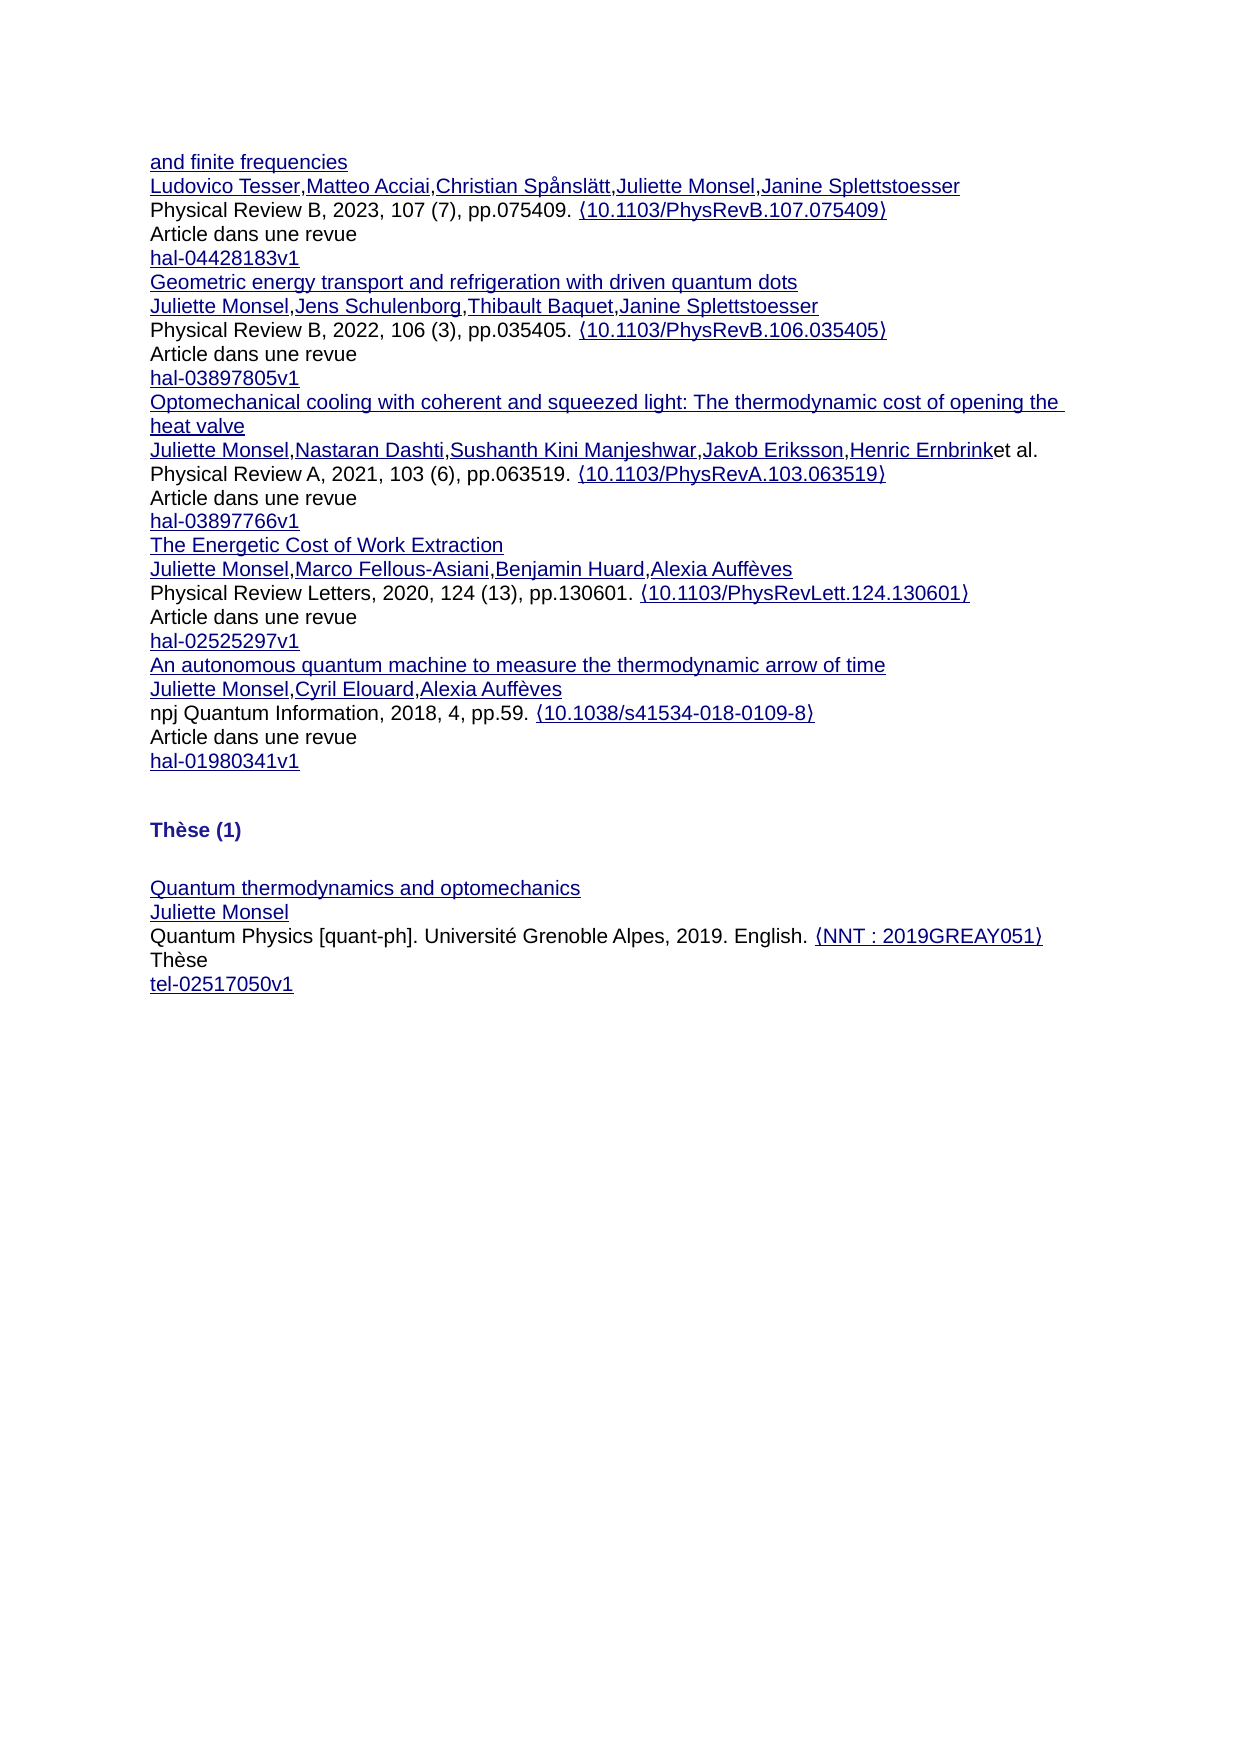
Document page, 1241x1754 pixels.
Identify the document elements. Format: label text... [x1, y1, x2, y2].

table_cell Geometric energy transport and refrigeration with driven quantum dots Juliette Monsel,Jens Schulenborg,Thibault Baquet,Janine Splettstoesser Physical Review B, 2022, 106 (3), pp.035405. ⟨10.1103/PhysRevB.106.035405⟩ Article dans une revue hal-03897805v1 [150, 270, 1090, 389]
table_cell The Energetic Cost of Work Extraction Juliette Monsel,Marco Fellous-Asiani,Benjamin Huard,Alexia Auffèves Physical Review Letters, 2020, 124 (13), pp.130601. ⟨10.1103/PhysRevLett.124.130601⟩ Article dans une revue hal-02525297v1 [150, 533, 1090, 653]
table_cell Optomechanical cooling with coherent and squeezed light: The thermodynamic cost of opening the heat valve Juliette Monsel,Nastaran Dashti,Sushanth Kini Manjeshwar,Jakob Eriksson,Henric Ernbrinket al. Physical Review A, 2021, 103 (6), pp.063519. ⟨10.1103/PhysRevA.103.063519⟩ Article dans une revue hal-03897766v1 [150, 390, 1090, 533]
table_cell Charge, spin, and heat shot noises in the absence of average currents: Conditions on bounds at zero and finite frequencies Ludovico Tesser,Matteo Acciai,Christian Spånslätt,Juliette Monsel,Janine Splettstoesser Physical Review B, 2023, 107 (7), pp.075409. ⟨10.1103/PhysRevB.107.075409⟩ Article dans une revue hal-04428183v1 [150, 150, 1090, 270]
table_header Quantum thermodynamics and optomechanics Juliette Monsel Quantum Physics [quant-ph]. Université Grenoble Alpes, 2019. English. ⟨NNT : 2019GREAY051⟩ Thèse tel-02517050v1 [150, 876, 1090, 996]
subtitle Thèse (1) [150, 818, 1090, 842]
table_cell An autonomous quantum machine to measure the thermodynamic arrow of time Juliette Monsel,Cyril Elouard,Alexia Auffèves npj Quantum Information, 2018, 4, pp.59. ⟨10.1038/s41534-018-0109-8⟩ Article dans une revue hal-01980341v1 [150, 653, 1090, 773]
